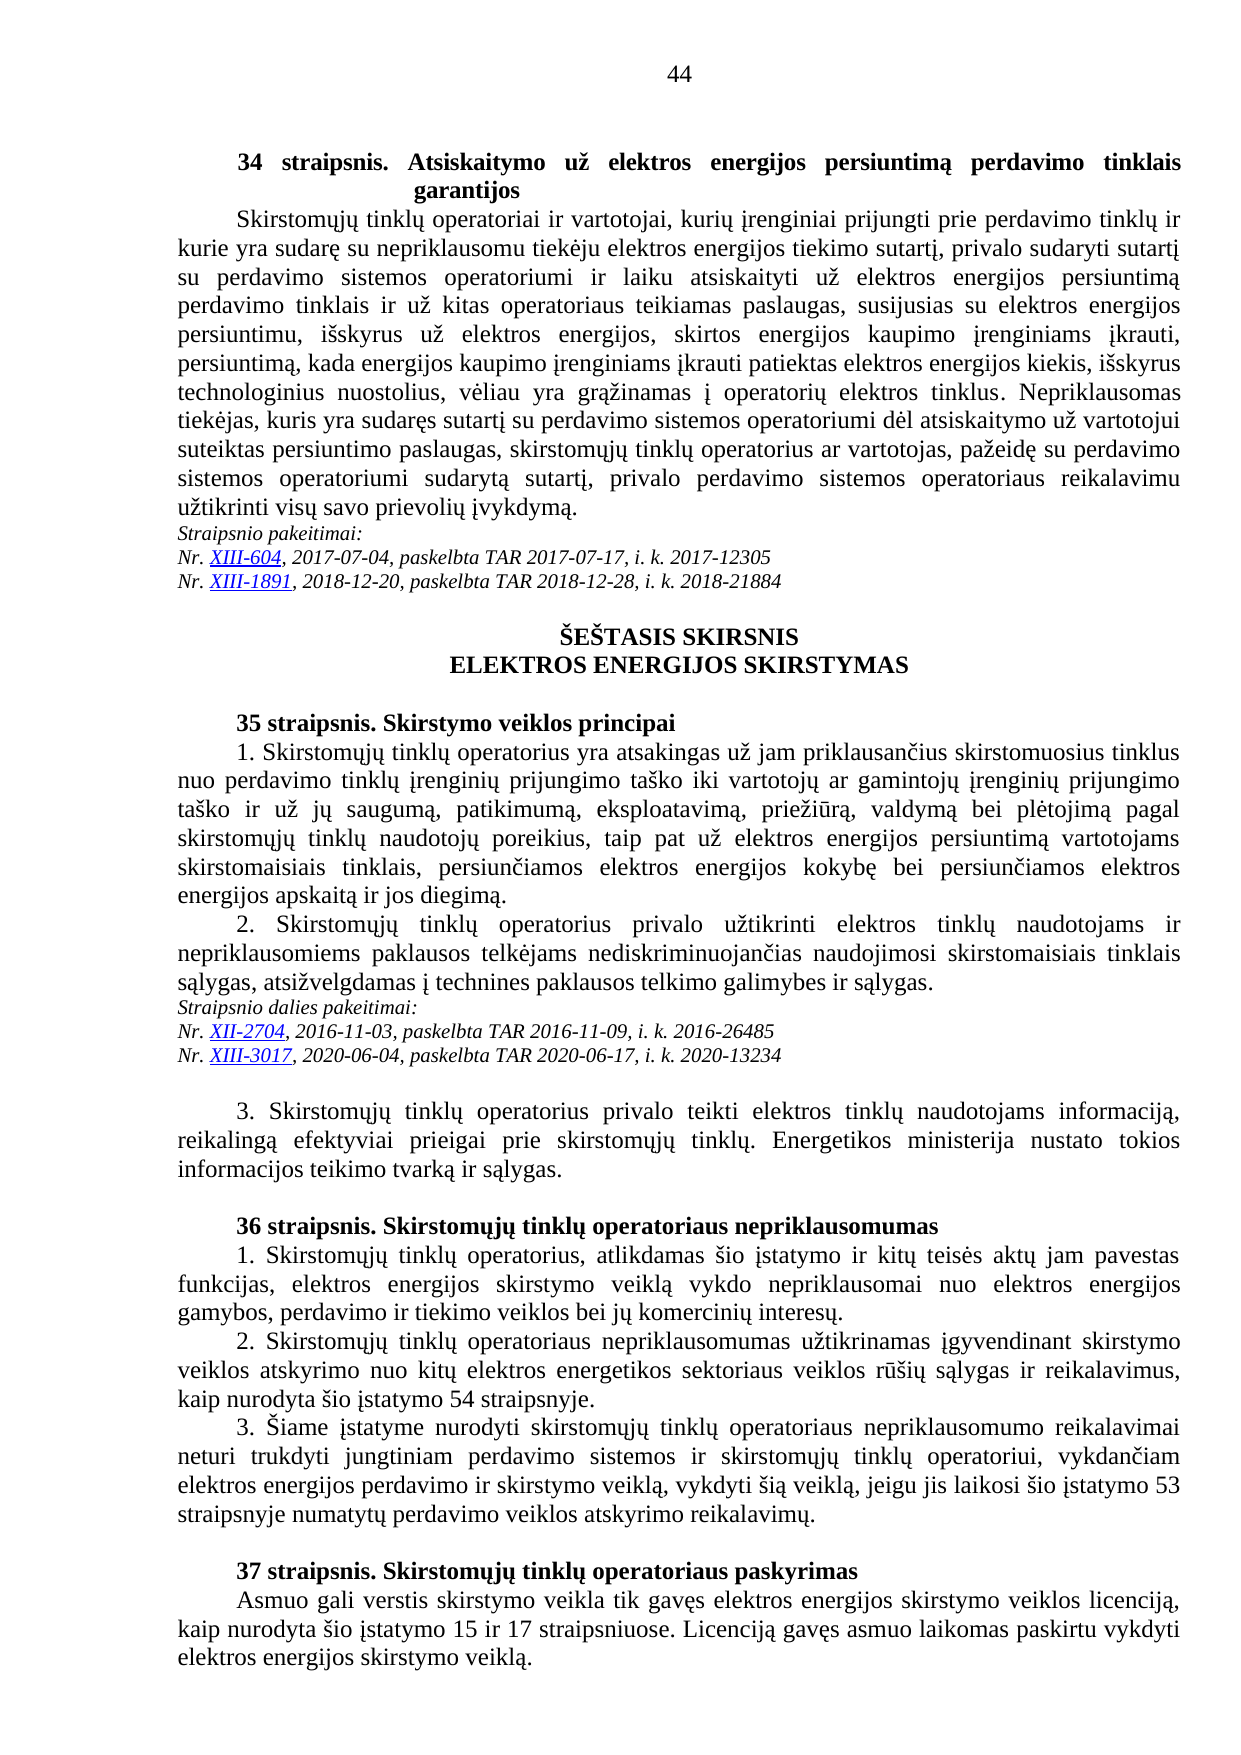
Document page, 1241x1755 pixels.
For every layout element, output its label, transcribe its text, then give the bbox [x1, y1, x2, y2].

text Straipsnio pakeitimai: [177, 521, 1181, 545]
text 34 straipsnis. Atsiskaitymo už elektros energijos persiuntimą perdavimo tinklais garantijos [237, 147, 1181, 204]
text 3. Šiame įstatyme nurodyti skirstomųjų tinklų operatoriaus nepriklausomumo reikalavimai neturi trukdyti jungtiniam perdavimo sistemos ir skirstomųjų tinklų operatoriui, vykdančiam elektros energijos perdavimo ir skirstymo veiklą, vykdyti šią veiklą, jeigu jis laikosi šio įstatymo 53 straipsnyje numatytų perdavimo veiklos atskyrimo reikalavimų. [177, 1412, 1181, 1527]
text ELEKTROS ENERGIJOS SKIRSTYMAS [177, 650, 1181, 679]
text ŠEŠTASIS SKIRSNIS [177, 622, 1181, 650]
text 2. Skirstomųjų tinklų operatoriaus nepriklausomumas užtikrinamas įgyvendinant skirstymo veiklos atskyrimo nuo kitų elektros energetikos sektoriaus veiklos rūšių sąlygas ir reikalavimus, kaip nurodyta šio įstatymo 54 straipsnyje. [177, 1326, 1181, 1412]
text Asmuo gali verstis skirstymo veikla tik gavęs elektros energijos skirstymo veiklos licenciją, kaip nurodyta šio įstatymo 15 ir 17 straipsniuose. Licenciją gavęs asmuo laikomas paskirtu vykdyti elektros energijos skirstymo veiklą. [177, 1585, 1181, 1671]
text Nr. XII-2704, 2016-11-03, paskelbta TAR 2016-11-09, i. k. 2016-26485 [177, 1019, 1181, 1043]
text 3. Skirstomųjų tinklų operatorius privalo teikti elektros tinklų naudotojams informaciją, reikalingą efektyviai prieigai prie skirstomųjų tinklų. Energetikos ministerija nustato tokios informacijos teikimo tvarką ir sąlygas. [177, 1096, 1181, 1182]
text Nr. XIII-604, 2017-07-04, paskelbta TAR 2017-07-17, i. k. 2017-12305 [177, 545, 1181, 569]
text Nr. XIII-1891, 2018-12-20, paskelbta TAR 2018-12-28, i. k. 2018-21884 [177, 569, 1181, 593]
text 36 straipsnis. Skirstomųjų tinklų operatoriaus nepriklausomumas [177, 1211, 1181, 1240]
text 1. Skirstomųjų tinklų operatorius, atlikdamas šio įstatymo ir kitų teisės aktų jam pavestas funkcijas, elektros energijos skirstymo veiklą vykdo nepriklausomai nuo elektros energijos gamybos, perdavimo ir tiekimo veiklos bei jų komercinių interesų. [177, 1240, 1181, 1326]
text 1. Skirstomųjų tinklų operatorius yra atsakingas už jam priklausančius skirstomuosius tinklus nuo perdavimo tinklų įrenginių prijungimo taško iki vartotojų ar gamintojų įrenginių prijungimo taško ir už jų saugumą, patikimumą, eksploatavimą, priežiūrą, valdymą bei plėtojimą pagal skirstomųjų tinklų naudotojų poreikius, taip pat už elektros energijos persiuntimą vartotojams skirstomaisiais tinklais, persiunčiamos elektros energijos kokybę bei persiunčiamos elektros energijos apskaitą ir jos diegimą. [177, 737, 1181, 909]
text 35 straipsnis. Skirstymo veiklos principai [177, 708, 1181, 737]
text 2. Skirstomųjų tinklų operatorius privalo užtikrinti elektros tinklų naudotojams ir nepriklausomiems paklausos telkėjams nediskriminuojančias naudojimosi skirstomaisiais tinklais sąlygas, atsižvelgdamas į technines paklausos telkimo galimybes ir sąlygas. [177, 909, 1181, 995]
text Nr. XIII-3017, 2020-06-04, paskelbta TAR 2020-06-17, i. k. 2020-13234 [177, 1043, 1181, 1067]
text Skirstomųjų tinklų operatoriai ir vartotojai, kurių įrenginiai prijungti prie perdavimo tinklų ir kurie yra sudarę su nepriklausomu tiekėju elektros energijos tiekimo sutartį, privalo sudaryti sutartį su perdavimo sistemos operatoriumi ir laiku atsiskaityti už elektros energijos persiuntimą perdavimo tinklais ir už kitas operatoriaus teikiamas paslaugas, susijusias su elektros energijos persiuntimu, išskyrus už elektros energijos, skirtos energijos kaupimo įrenginiams įkrauti, persiuntimą, kada energijos kaupimo įrenginiams įkrauti patiektas elektros energijos kiekis, išskyrus technologinius nuostolius, vėliau yra grąžinamas į operatorių elektros tinklus. Nepriklausomas tiekėjas, kuris yra sudaręs sutartį su perdavimo sistemos operatoriumi dėl atsiskaitymo už vartotojui suteiktas persiuntimo paslaugas, skirstomųjų tinklų operatorius ar vartotojas, pažeidę su perdavimo sistemos operatoriumi sudarytą sutartį, privalo perdavimo sistemos operatoriaus reikalavimu užtikrinti visų savo prievolių įvykdymą. [177, 204, 1181, 521]
text 37 straipsnis. Skirstomųjų tinklų operatoriaus paskyrimas [177, 1556, 1181, 1585]
text Straipsnio dalies pakeitimai: [177, 995, 1181, 1019]
